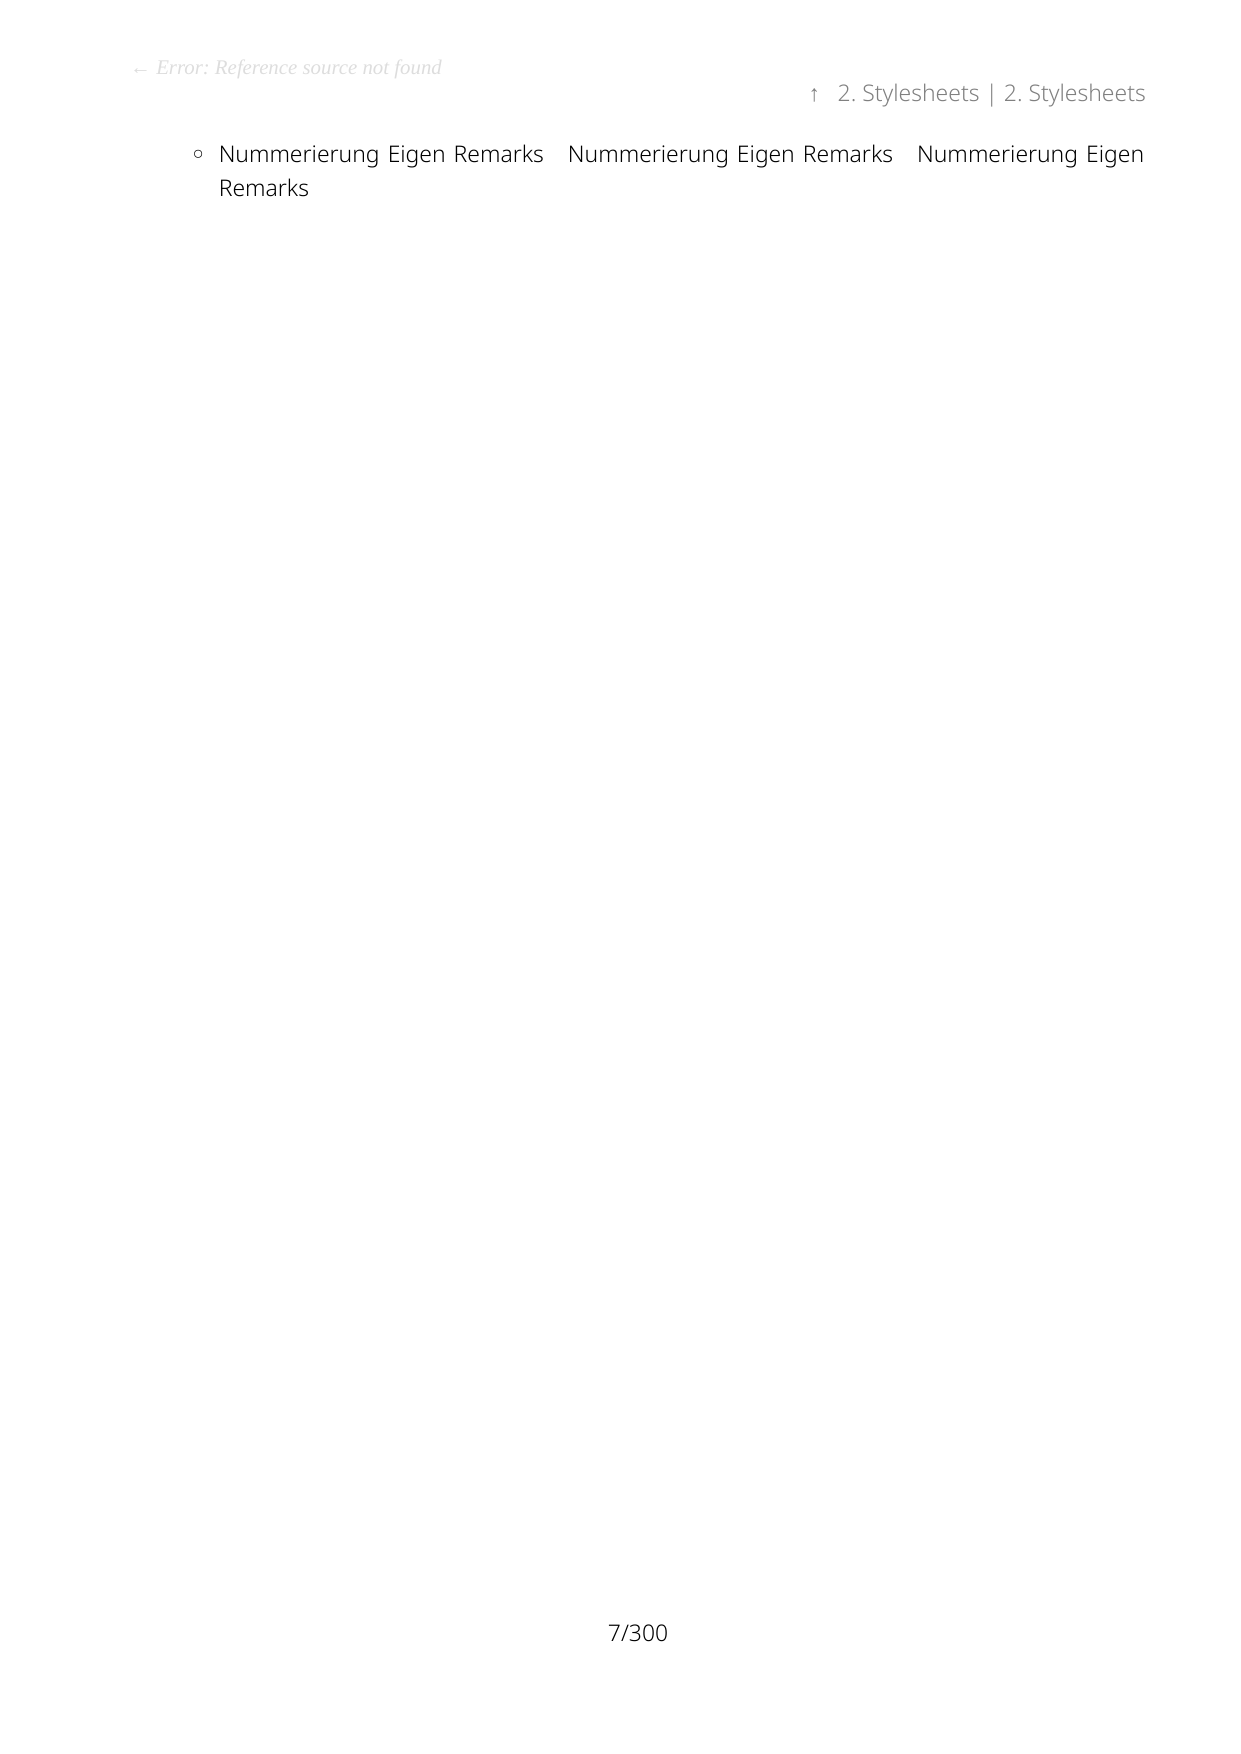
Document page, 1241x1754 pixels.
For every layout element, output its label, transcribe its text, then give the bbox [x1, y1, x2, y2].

list Nummerierung Eigen Remarks Nummerierung Eigen Remarks Nummerierung Eigen Remarks [189, 138, 1146, 203]
